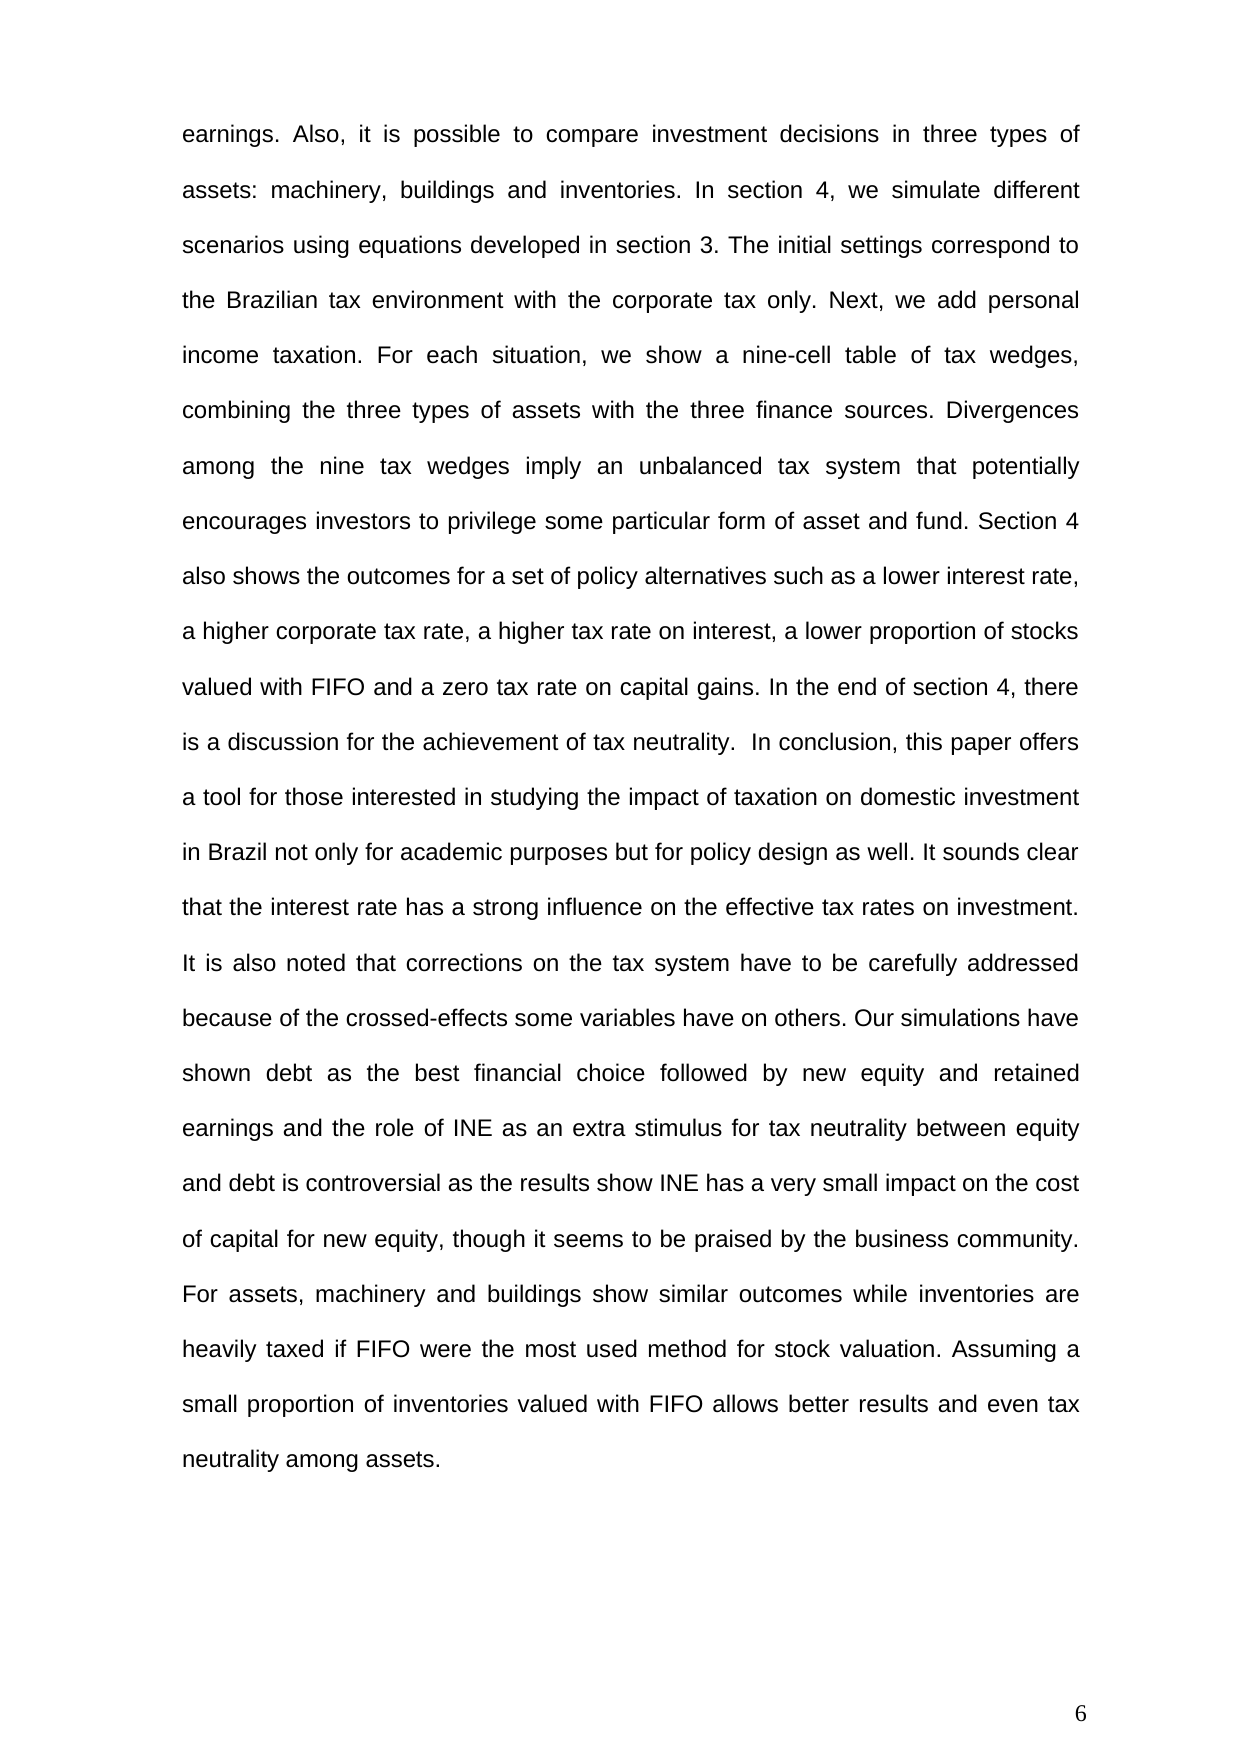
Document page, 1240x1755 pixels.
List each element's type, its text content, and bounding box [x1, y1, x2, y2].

text earnings. Also, it is possible to compare investment decisions in three types of assets: machinery, buildings and inventories. In section 4, we simulate different scenarios using equations developed in section 3. The initial settings correspond to the Brazilian tax environment with the corporate tax only. Next, we add personal income taxation. For each situation, we show a nine-cell table of tax wedges, combining the three types of assets with the three finance sources. Divergences among the nine tax wedges imply an unbalanced tax system that potentially encourages investors to privilege some particular form of asset and fund. Section 4 also shows the outcomes for a set of policy alternatives such as a lower interest rate, a higher corporate tax rate, a higher tax rate on interest, a lower proportion of stocks valued with FIFO and a zero tax rate on capital gains. In the end of section 4, there is a discussion for the achievement of tax neutrality. In conclusion, this paper offers a tool for those interested in studying the impact of taxation on domestic investment in Brazil not only for academic purposes but for policy design as well. It sounds clear that the interest rate has a strong influence on the effective tax rates on investment. It is also noted that corrections on the tax system have to be carefully addressed because of the crossed-effects some variables have on others. Our simulations have shown debt as the best financial choice followed by new equity and retained earnings and the role of INE as an extra stimulus for tax neutrality between equity and debt is controversial as the results show INE has a very small impact on the cost of capital for new equity, though it seems to be praised by the business community. For assets, machinery and buildings show similar outcomes while inventories are heavily taxed if FIFO were the most used method for stock valuation. Assuming a small proportion of inventories valued with FIFO allows better results and even tax neutrality among assets. [182, 120, 1081, 1473]
